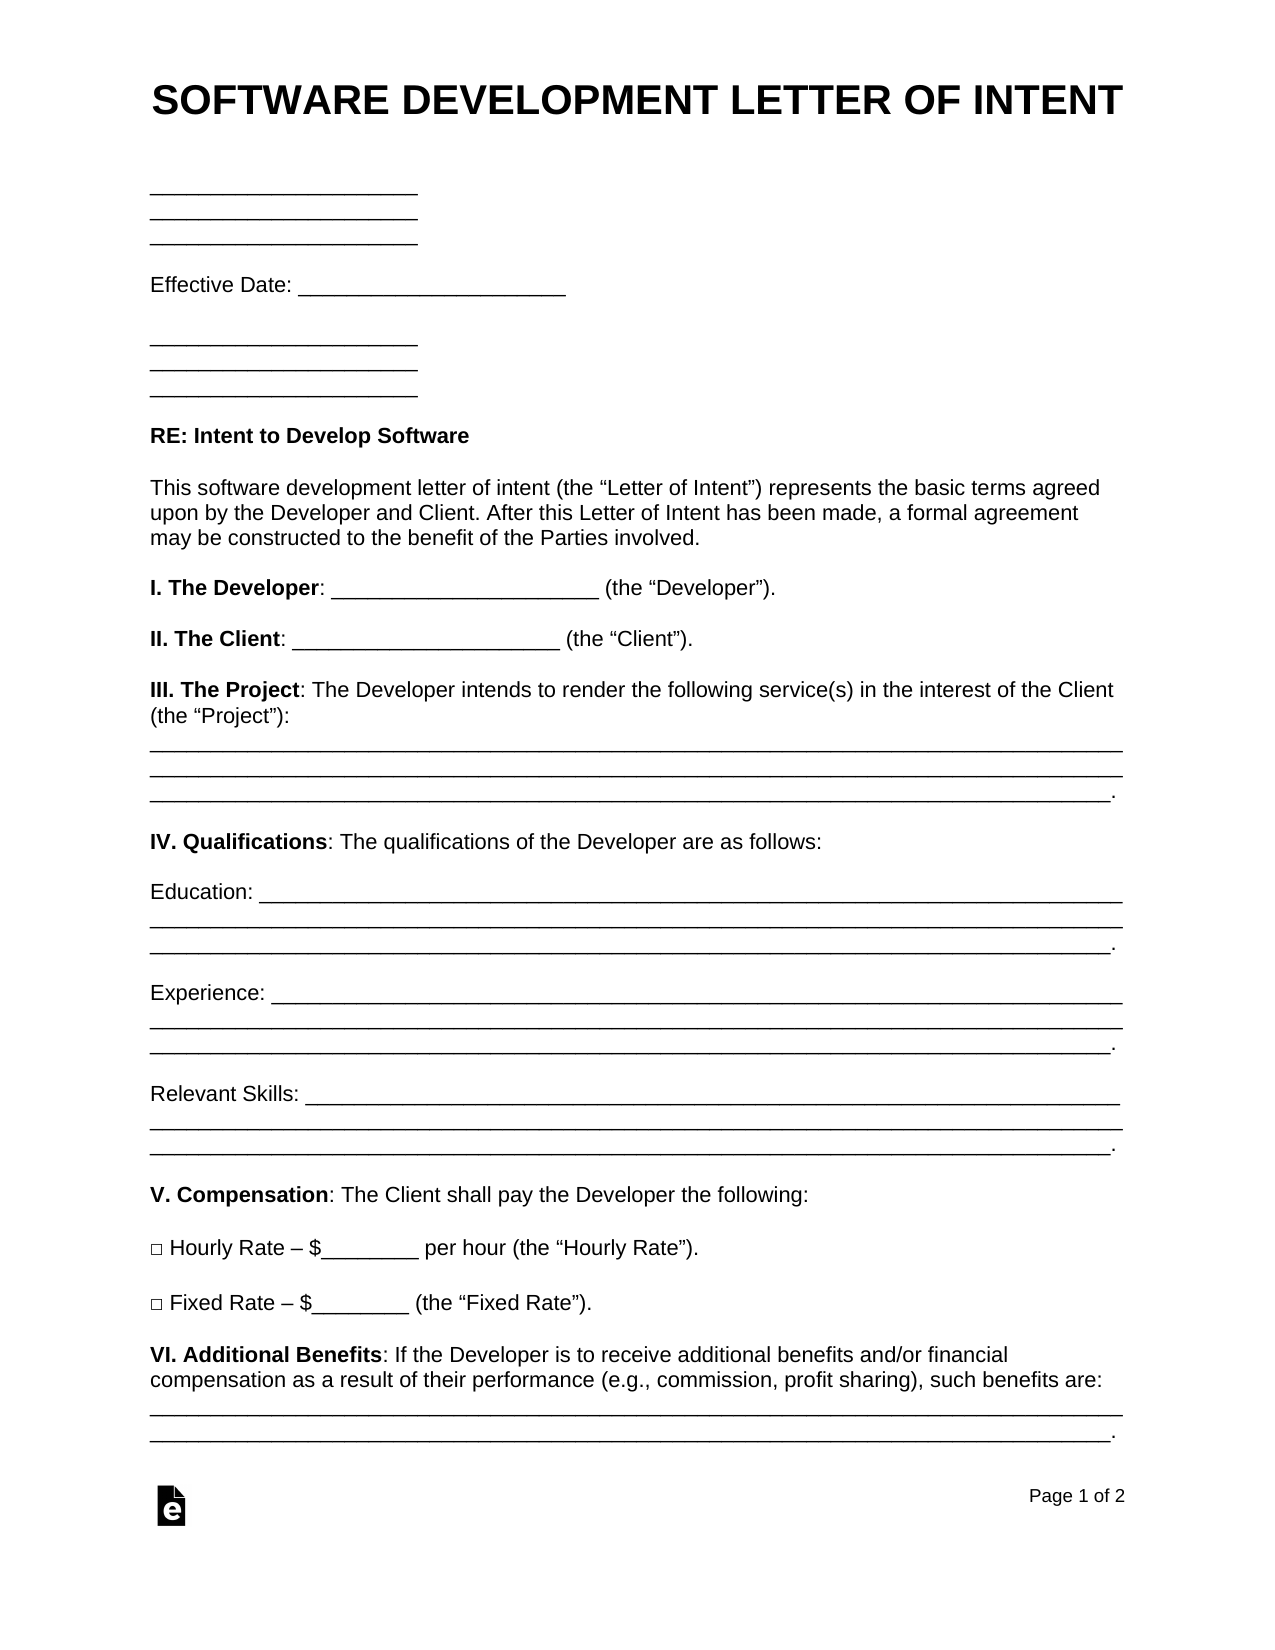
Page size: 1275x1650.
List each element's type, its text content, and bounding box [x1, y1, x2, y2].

text ______________________ [150, 196, 1125, 221]
text V. Compensation: The Client shall pay the Developer the following: [150, 1181, 1125, 1207]
subtitle VI. Additional Benefits: If the Developer is to receive additional benefits and/or financial compensation as a result of their performance (e.g., commission, profit sharing), such benefits are: [150, 1342, 1125, 1392]
text ☐ Fixed Rate – $________ (the “Fixed Rate”). [150, 1287, 1125, 1317]
text ________________________________________________________________________________ [150, 1392, 1125, 1417]
text ______________________ [150, 347, 1125, 372]
text _______________________________________________________________________________. [150, 929, 1125, 954]
text _______________________________________________________________________________. [150, 1417, 1125, 1443]
text I. The Developer: ______________________ (the “Developer”). [150, 575, 1125, 601]
subtitle Effective Date: ______________________ [150, 272, 1125, 297]
text _______________________________________________________________________________. [150, 1030, 1125, 1055]
text Education: _______________________________________________________________________ [150, 879, 1125, 904]
text ________________________________________________________________________________ [150, 728, 1125, 753]
text _______________________________________________________________________________. [150, 1131, 1125, 1156]
text ________________________________________________________________________________ [150, 1005, 1125, 1030]
text IV. Qualifications: The qualifications of the Developer are as follows: [150, 828, 1125, 854]
text ______________________ [150, 221, 1125, 246]
text ________________________________________________________________________________ [150, 753, 1125, 778]
text ______________________ [150, 171, 1125, 196]
text II. The Client: ______________________ (the “Client”). [150, 626, 1125, 651]
text ______________________ [150, 372, 1125, 398]
text ______________________ [150, 322, 1125, 347]
text RE: Intent to Develop Software [150, 423, 1125, 448]
text Relevant Skills: ___________________________________________________________________ [150, 1081, 1125, 1106]
subtitle SOFTWARE DEVELOPMENT LETTER OF INTENT [150, 75, 1125, 123]
text III. The Project: The Developer intends to render the following service(s) in the interest of the Client (the “Project”): [150, 677, 1125, 728]
text ________________________________________________________________________________ [150, 1106, 1125, 1131]
text _______________________________________________________________________________. [150, 778, 1125, 803]
text This software development letter of intent (the “Letter of Intent”) represents the basic terms agreed upon by the Developer and Client. After this Letter of Intent has been made, a formal agreement may be constructed to the benefit of the Parties involved. [150, 474, 1125, 550]
text ☐ Hourly Rate – $________ per hour (the “Hourly Rate”). [150, 1232, 1125, 1262]
text ________________________________________________________________________________ [150, 904, 1125, 929]
text Experience: ______________________________________________________________________ [150, 980, 1125, 1005]
